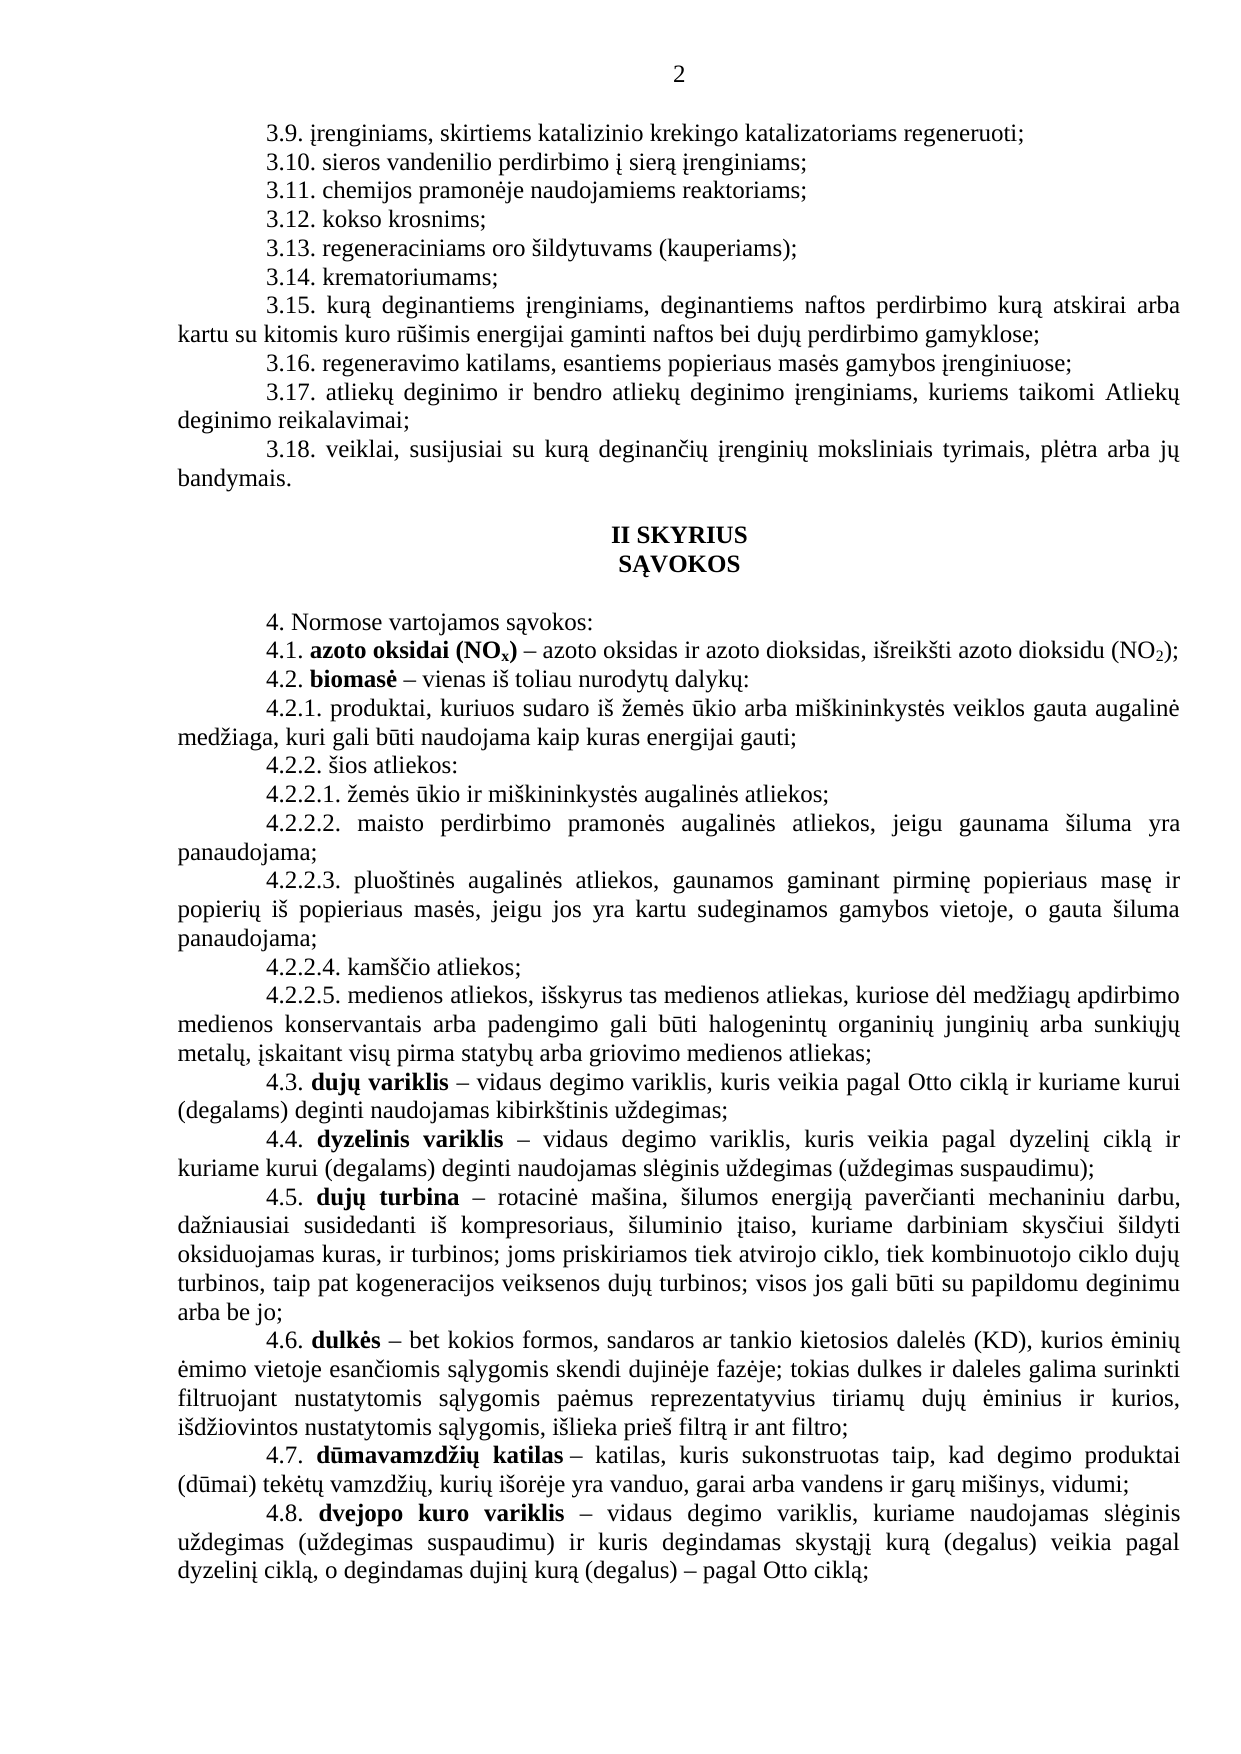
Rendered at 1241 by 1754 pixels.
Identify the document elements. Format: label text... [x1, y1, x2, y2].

text 4.2.2.3. pluoštinės augalinės atliekos, gaunamos gaminant pirminę popieriaus masę ir popierių iš popieriaus masės, jeigu jos yra kartu sudeginamos gamybos vietoje, o gauta šiluma panaudojama; [177, 866, 1181, 952]
text II SKYRIUS [177, 521, 1181, 549]
text 3.11. chemijos pramonėje naudojamiems reaktoriams; [177, 176, 1181, 204]
text 3.13. regeneraciniams oro šildytuvams (kauperiams); [177, 233, 1181, 262]
text 4.8. dvejopo kuro variklis – vidaus degimo variklis, kuriame naudojamas slėginis uždegimas (uždegimas suspaudimu) ir kuris degindamas skystąjį kurą (degalus) veikia pagal dyzelinį ciklą, o degindamas dujinį kurą (degalus) – pagal Otto ciklą; [177, 1498, 1181, 1584]
text 4. Normose vartojamos sąvokos: [177, 607, 1181, 636]
text 3.9. įrenginiams, skirtiems katalizinio krekingo katalizatoriams regeneruoti; [177, 118, 1181, 147]
text 4.4. dyzelinis variklis – vidaus degimo variklis, kuris veikia pagal dyzelinį ciklą ir kuriame kurui (degalams) deginti naudojamas slėginis uždegimas (uždegimas suspaudimu); [177, 1124, 1181, 1182]
text 4.2. biomasė – vienas iš toliau nurodytų dalykų: [177, 664, 1181, 693]
text 4.2.2.5. medienos atliekos, išskyrus tas medienos atliekas, kuriose dėl medžiagų apdirbimo medienos konservantais arba padengimo gali būti halogenintų organinių junginių arba sunkiųjų metalų, įskaitant visų pirma statybų arba griovimo medienos atliekas; [177, 981, 1181, 1067]
text 3.15. kurą deginantiems įrenginiams, deginantiems naftos perdirbimo kurą atskirai arba kartu su kitomis kuro rūšimis energijai gaminti naftos bei dujų perdirbimo gamyklose; [177, 291, 1181, 348]
text 3.18. veiklai, susijusiai su kurą deginančių įrenginių moksliniais tyrimais, plėtra arba jų bandymais. [177, 434, 1181, 492]
text 4.6. dulkės – bet kokios formos, sandaros ar tankio kietosios dalelės (KD), kurios ėminių ėmimo vietoje esančiomis sąlygomis skendi dujinėje fazėje; tokias dulkes ir daleles galima surinkti filtruojant nustatytomis sąlygomis paėmus reprezentatyvius tiriamų dujų ėminius ir kurios, išdžiovintos nustatytomis sąlygomis, išlieka prieš filtrą ir ant filtro; [177, 1326, 1181, 1441]
text 3.17. atliekų deginimo ir bendro atliekų deginimo įrenginiams, kuriems taikomi Atliekų deginimo reikalavimai; [177, 377, 1181, 434]
text 3.14. krematoriumams; [177, 262, 1181, 291]
text 4.2.2.4. kamščio atliekos; [177, 952, 1181, 981]
text 4.7. dūmavamzdžių katilas – katilas, kuris sukonstruotas taip, kad degimo produktai (dūmai) tekėtų vamzdžių, kurių išorėje yra vanduo, garai arba vandens ir garų mišinys, vidumi; [177, 1441, 1181, 1498]
text 3.16. regeneravimo katilams, esantiems popieriaus masės gamybos įrenginiuose; [177, 348, 1181, 377]
text 4.2.1. produktai, kuriuos sudaro iš žemės ūkio arba miškininkystės veiklos gauta augalinė medžiaga, kuri gali būti naudojama kaip kuras energijai gauti; [177, 693, 1181, 751]
text 4.2.2.2. maisto perdirbimo pramonės augalinės atliekos, jeigu gaunama šiluma yra panaudojama; [177, 808, 1181, 866]
text 4.3. dujų variklis – vidaus degimo variklis, kuris veikia pagal Otto ciklą ir kuriame kurui (degalams) deginti naudojamas kibirkštinis uždegimas; [177, 1067, 1181, 1124]
text 4.2.2. šios atliekos: [177, 751, 1181, 779]
text 4.2.2.1. žemės ūkio ir miškininkystės augalinės atliekos; [177, 779, 1181, 808]
text 4.1. azoto oksidai (NOx) – azoto oksidas ir azoto dioksidas, išreikšti azoto dioksidu (NO2); [177, 636, 1181, 664]
text 4.5. dujų turbina – rotacinė mašina, šilumos energiją paverčianti mechaniniu darbu, dažniausiai susidedanti iš kompresoriaus, šiluminio įtaiso, kuriame darbiniam skysčiui šildyti oksiduojamas kuras, ir turbinos; joms priskiriamos tiek atvirojo ciklo, tiek kombinuotojo ciklo dujų turbinos, taip pat kogeneracijos veiksenos dujų turbinos; visos jos gali būti su papildomu deginimu arba be jo; [177, 1182, 1181, 1326]
text 3.12. kokso krosnims; [177, 204, 1181, 233]
text SĄVOKOS [177, 549, 1181, 578]
text 3.10. sieros vandenilio perdirbimo į sierą įrenginiams; [177, 147, 1181, 176]
